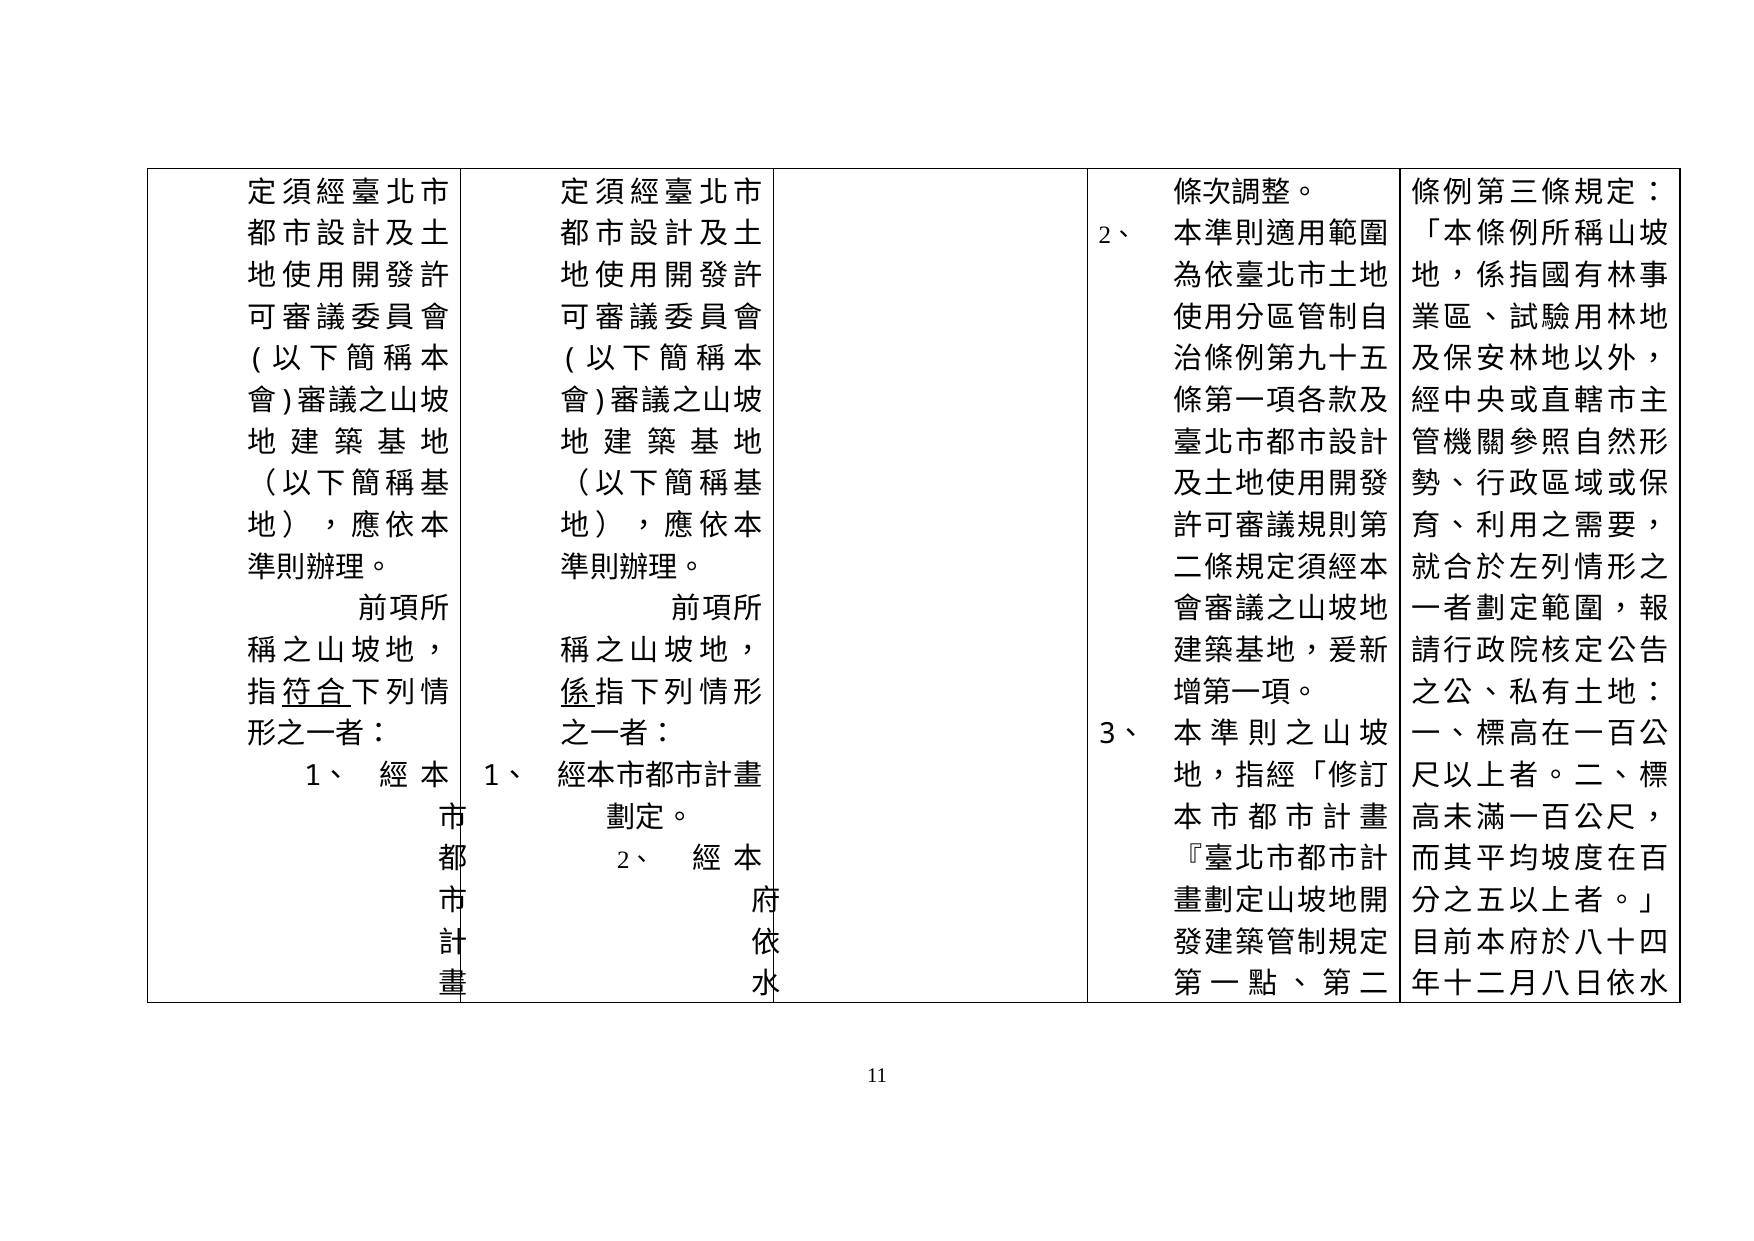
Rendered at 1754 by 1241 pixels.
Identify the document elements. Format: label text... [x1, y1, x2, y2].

table_cell 第二條 依法令規定須經臺北市都市設計及土地使用開發許可審議委員會(以下簡稱本會)審議之山坡地建築基地（以下簡稱基地），應依本準則辦理。 前項所稱之山坡地，指符合下列情形之一者： 經本市都市計畫劃定。 經本府依水土保持法第三條第三款或山坡地保育利用條例第三條規定劃定。 [148, 169, 460, 1002]
table_cell 本條新增，以下條次調整。 本準則適用範圍為依臺北市土地使用分區管制自治條例第九十五條第一項各款及臺北市都市設計及土地使用開發許可審議規則第二條規定須經本會審議之山坡地建築基地，爰新增第一項。 本準則之山坡地，指經「修訂本市都市計畫『臺北市都市計畫劃定山坡地開發建築管制規定第一點、第二點、第三點及第八點』案」劃定、經本府依水土保持法第三條第三款規定劃定者。 [1088, 169, 1399, 1002]
table_cell 第二條 依法令規定須經臺北市都市設計及土地使用開發許可審議委員會(以下簡稱本會)審議之山坡地建築基地（以下簡稱基地），應依本準則辦理。 前項所稱之山坡地，係指下列情形之一者： 經本市都市計畫劃定。 經本府依水土保持法第三條第三款規定劃定。 [461, 169, 773, 1002]
table_cell 條例第三條規定：「本條例所稱山坡地，係指國有林事業區、試驗用林地及保安林地以外，經中央或直轄市主管機關參照自然形勢、行政區域或保育、利用之需要，就合於左列情形之一者劃定範圍，報請行政院核定公告之公、私有土地：一、標高在一百公尺以上者。二、標高未滿一百公尺，而其平均坡度在百分之五以上者。」目前本府於八十四年十二月八日依水 [1401, 169, 1679, 1002]
table_cell [774, 169, 1087, 1002]
